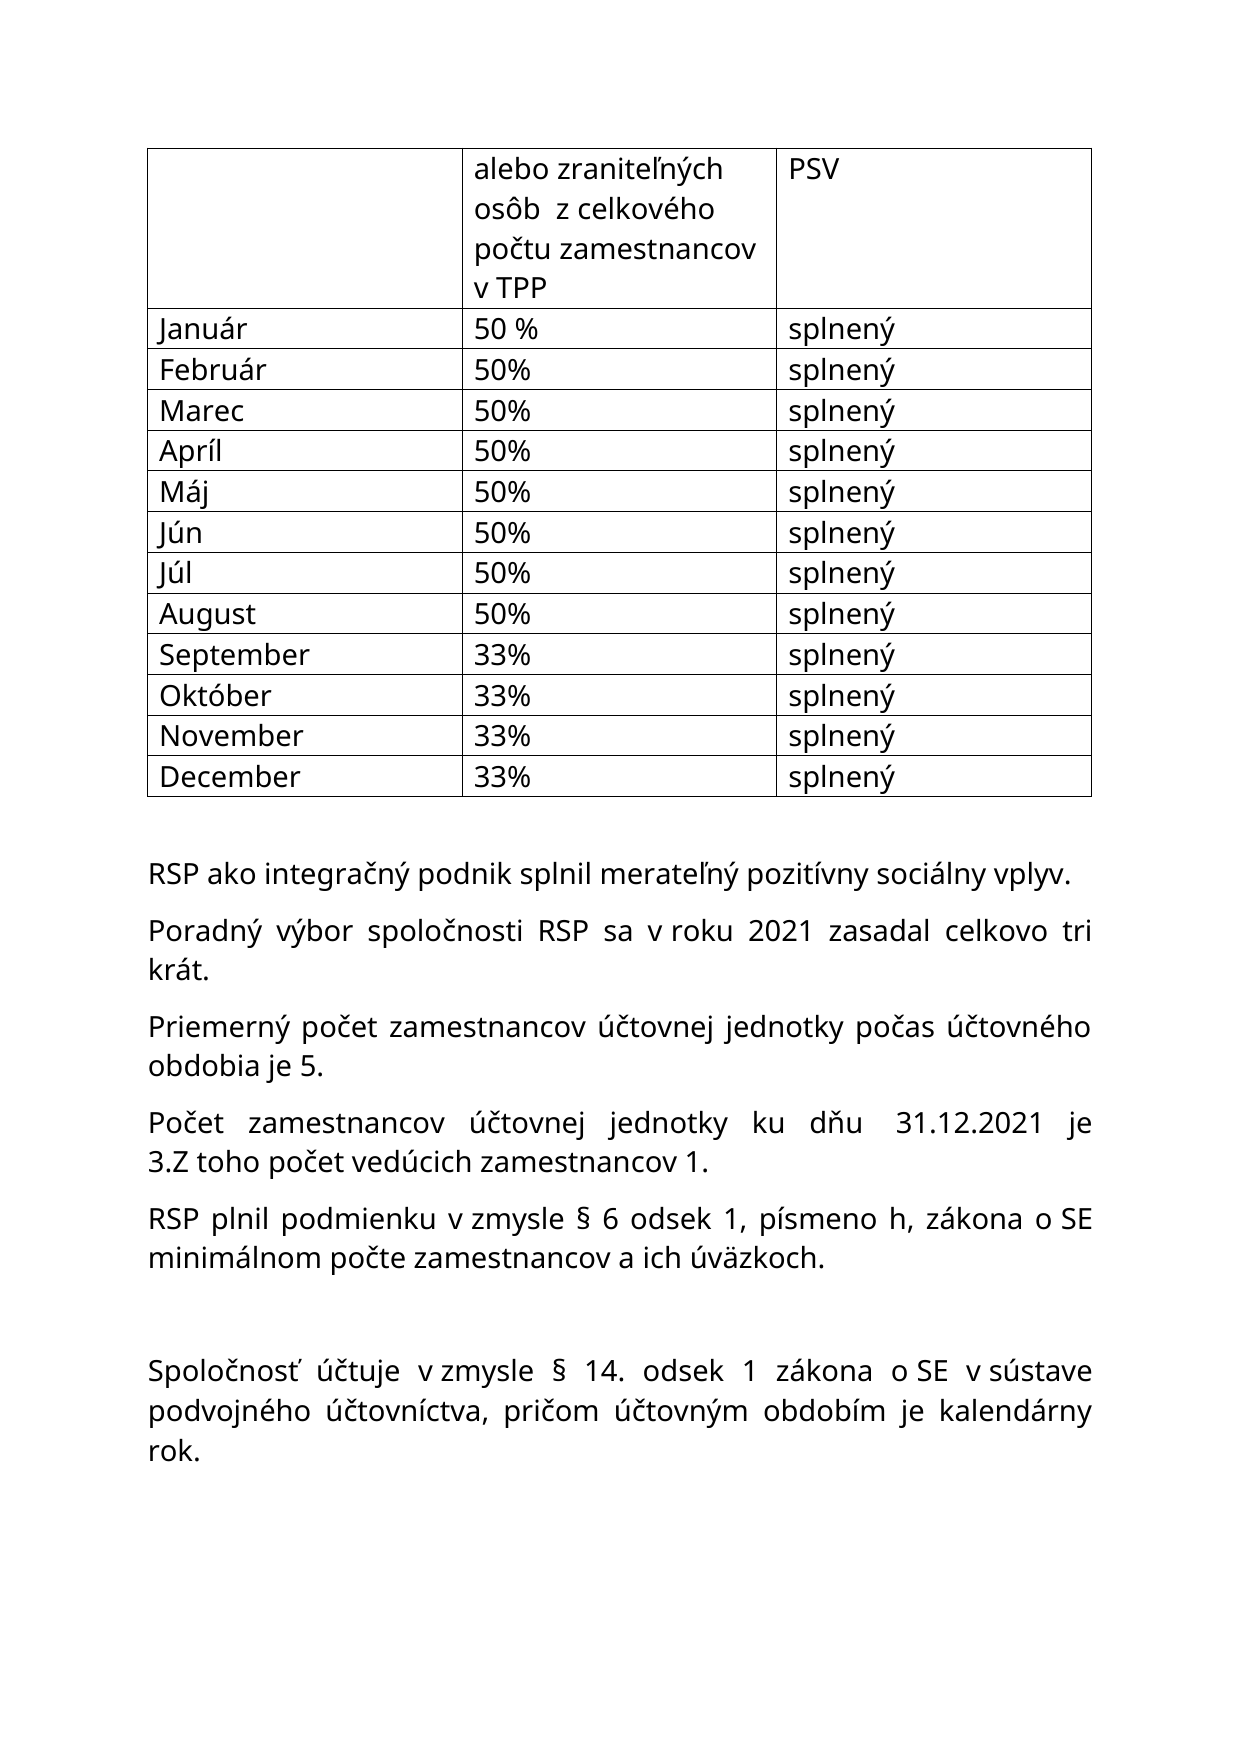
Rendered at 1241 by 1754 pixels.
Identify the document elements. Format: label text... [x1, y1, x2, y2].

table_cell September [148, 634, 462, 674]
table_cell August [148, 594, 462, 633]
text RSP plnil podmienku v zmysle § 6 odsek 1, písmeno h, zákona o SE minimálnom počte zamestnancov a ich úväzkoch. [148, 1198, 1093, 1277]
table_header [148, 149, 462, 307]
table_cell 50% [463, 349, 776, 389]
table_cell Apríl [148, 431, 462, 470]
table_cell splnený [777, 716, 1091, 755]
table_cell splnený [777, 309, 1091, 348]
table_cell splnený [777, 634, 1091, 674]
text Poradný výbor spoločnosti RSP sa v roku 2021 zasadal celkovo tri krát. [148, 910, 1093, 989]
table_cell splnený [777, 594, 1091, 633]
table_cell 50% [463, 431, 776, 470]
table_header PSV [777, 149, 1091, 307]
table_cell Máj [148, 471, 462, 511]
table_cell Jún [148, 512, 462, 552]
table_cell November [148, 716, 462, 755]
table_cell 50% [463, 594, 776, 633]
table_cell splnený [777, 349, 1091, 389]
table_cell splnený [777, 756, 1091, 796]
table_cell 50% [463, 471, 776, 511]
table_cell 33% [463, 634, 776, 674]
table_cell 50% [463, 553, 776, 592]
text Spoločnosť účtuje v zmysle § 14. odsek 1 zákona o SE v sústave podvojného účtovníctva, pričom účtovným obdobím je kalendárny rok. [148, 1350, 1093, 1469]
table_cell Január [148, 309, 462, 348]
table_cell 33% [463, 756, 776, 796]
table_cell 50 % [463, 309, 776, 348]
table_cell Marec [148, 390, 462, 429]
table_cell splnený [777, 471, 1091, 511]
table_cell 50% [463, 390, 776, 429]
table_header alebo zraniteľných osôb z celkového počtu zamestnancov v TPP [463, 149, 776, 307]
table_cell splnený [777, 675, 1091, 715]
table_cell December [148, 756, 462, 796]
table_cell Júl [148, 553, 462, 592]
table_cell splnený [777, 390, 1091, 429]
text Priemerný počet zamestnancov účtovnej jednotky počas účtovného obdobia je 5. [148, 1006, 1093, 1085]
table_cell 33% [463, 675, 776, 715]
text Počet zamestnancov účtovnej jednotky ku dňu 31.12.2021 je 3.Z toho počet vedúcich zamestnancov 1. [148, 1102, 1093, 1181]
table_cell Február [148, 349, 462, 389]
table_cell splnený [777, 553, 1091, 592]
text RSP ako integračný podnik splnil merateľný pozitívny sociálny vplyv. [148, 853, 1093, 893]
table_cell Október [148, 675, 462, 715]
table_cell splnený [777, 431, 1091, 470]
table_cell 33% [463, 716, 776, 755]
table_cell 50% [463, 512, 776, 552]
table_cell splnený [777, 512, 1091, 552]
